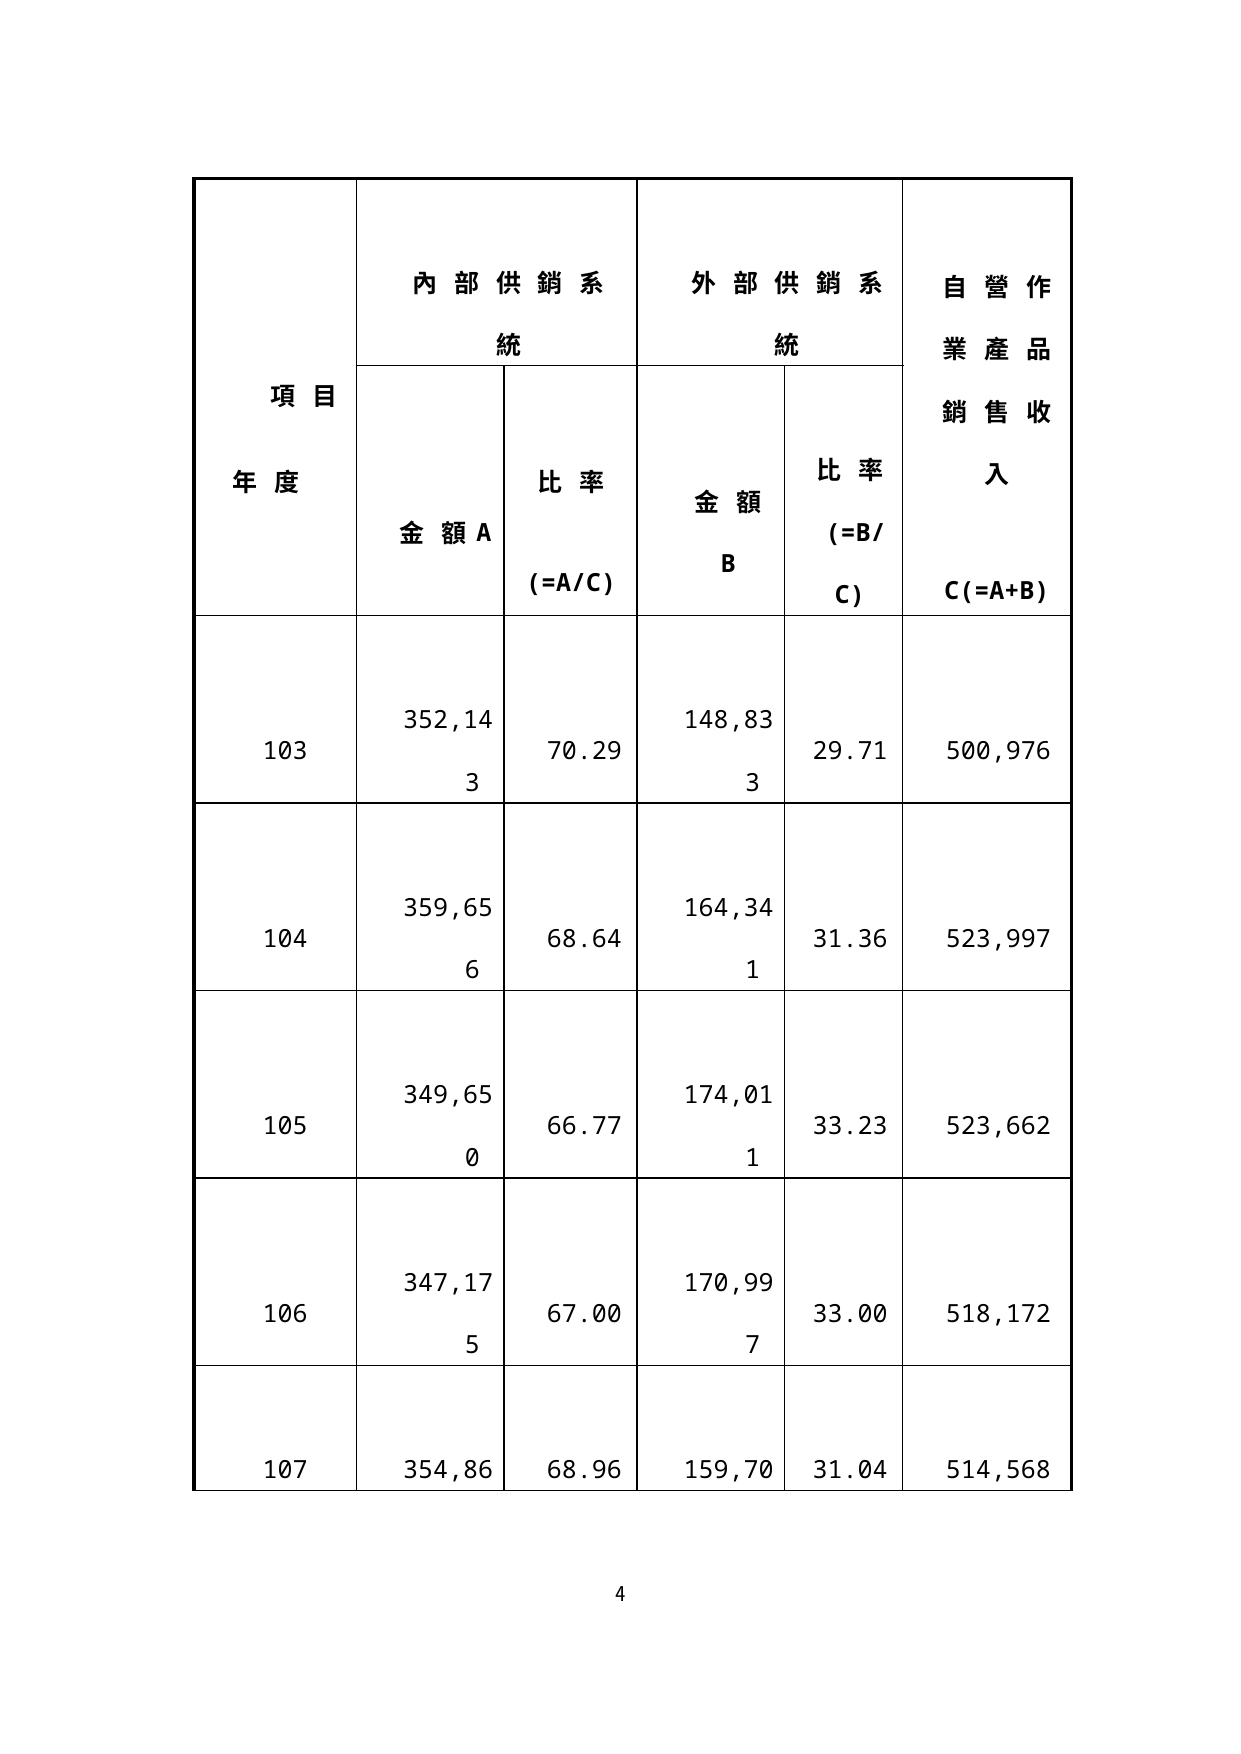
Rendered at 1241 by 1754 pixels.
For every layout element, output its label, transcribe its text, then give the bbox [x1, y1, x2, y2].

table_cell 68.64 [505, 804, 636, 990]
table_cell 68.96 [505, 1366, 636, 1490]
table_cell 164,341 [638, 804, 784, 990]
table_header 內部供銷系統 [357, 180, 636, 365]
table_cell 349,650 [357, 991, 503, 1177]
table_cell 106 [196, 1179, 356, 1365]
table_cell 514,568 [903, 1366, 1070, 1490]
table_header 項目 年度 [196, 180, 356, 615]
table_header 外部供銷系統 [638, 180, 902, 365]
table_cell 523,997 [903, 804, 1070, 990]
table_cell 347,175 [357, 1179, 503, 1365]
table_cell 33.00 [785, 1179, 902, 1365]
table_cell 70.29 [505, 616, 636, 802]
table_cell 金額B [638, 366, 784, 615]
table_cell 103 [196, 616, 356, 802]
table_cell 174,011 [638, 991, 784, 1177]
table_cell 金額A [357, 366, 503, 615]
table_cell 33.23 [785, 991, 902, 1177]
table_cell 352,143 [357, 616, 503, 802]
table_cell 170,997 [638, 1179, 784, 1365]
table_cell 31.04 [785, 1366, 902, 1490]
table_cell 31.36 [785, 804, 902, 990]
table_cell 67.00 [505, 1179, 636, 1365]
table_cell 518,172 [903, 1179, 1070, 1365]
table_cell 104 [196, 804, 356, 990]
table_cell 29.71 [785, 616, 902, 802]
table_cell 359,656 [357, 804, 503, 990]
table_cell 354,86 [357, 1366, 503, 1490]
table_cell 523,662 [903, 991, 1070, 1177]
table_cell 159,70 [638, 1366, 784, 1490]
table_cell 66.77 [505, 991, 636, 1177]
table_header 自營作業產品銷售收入 C(=A+B) [903, 180, 1070, 615]
table_cell 107 [196, 1366, 356, 1490]
table_cell 500,976 [903, 616, 1070, 802]
table_cell 105 [196, 991, 356, 1177]
table_cell 比率 (=A/C) [505, 366, 636, 615]
table_cell 148,833 [638, 616, 784, 802]
table_cell 比率 (=B/C) [785, 366, 902, 615]
